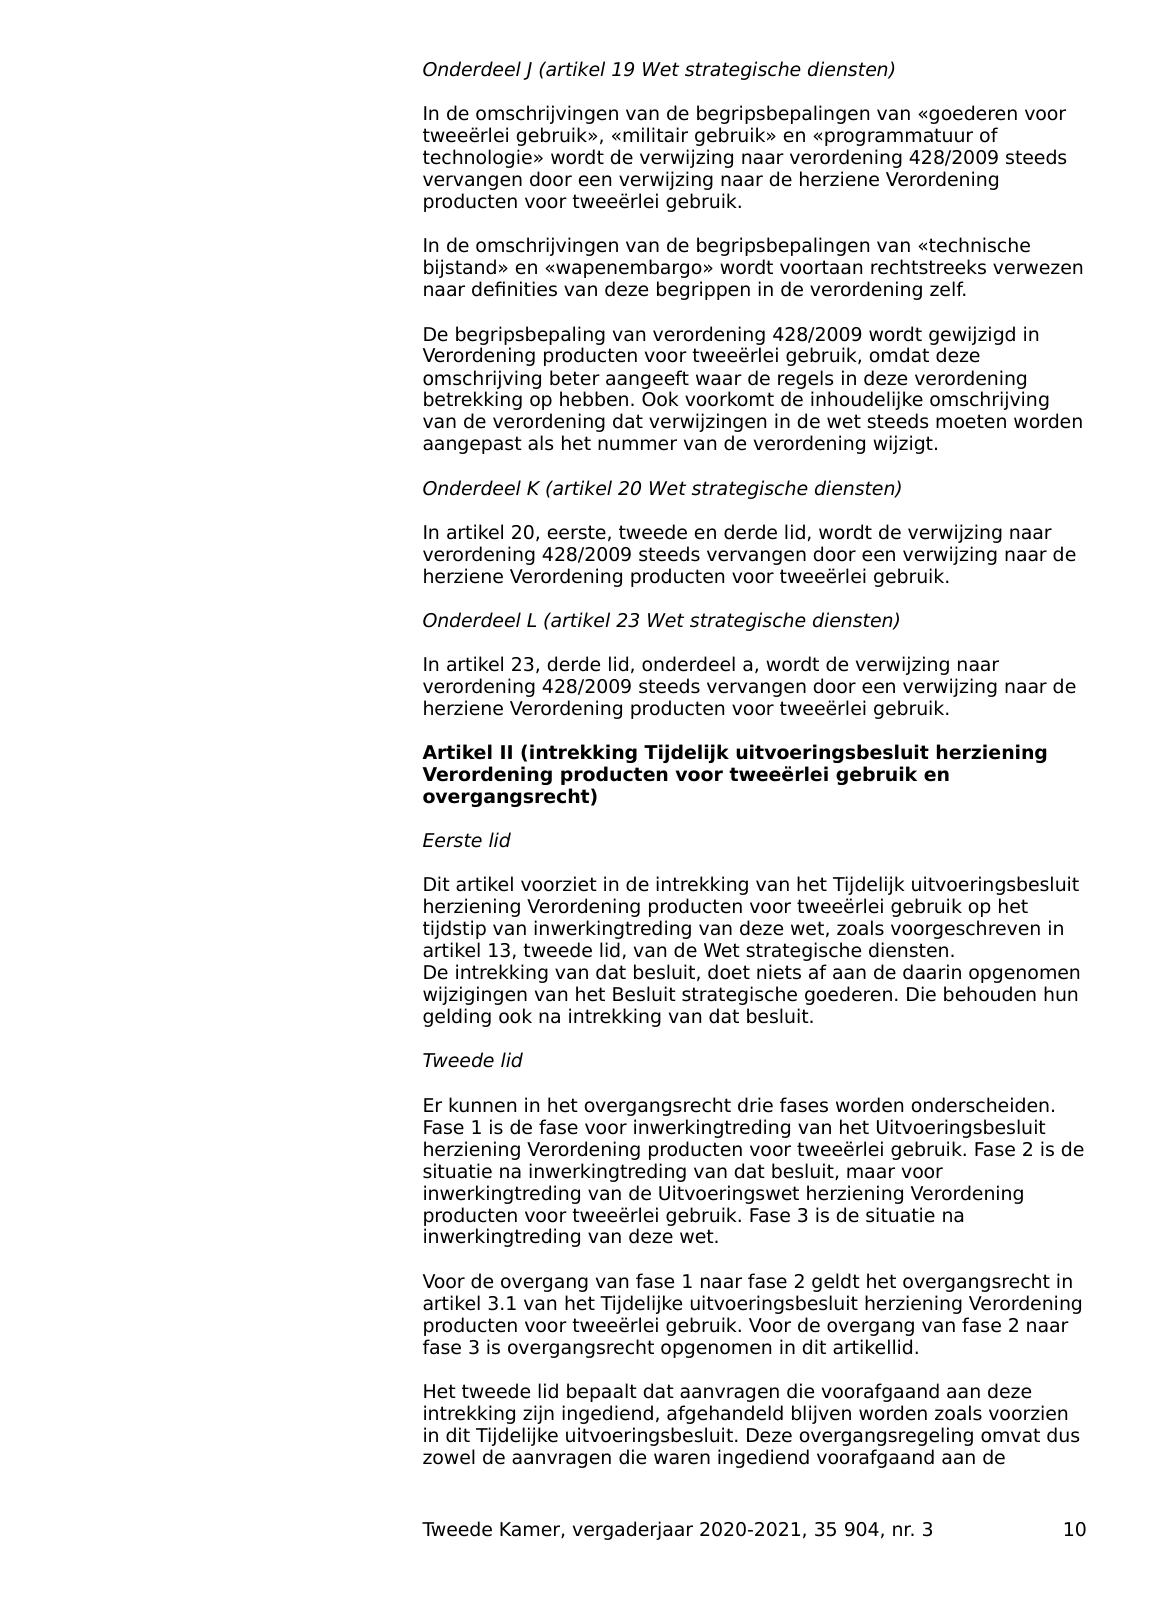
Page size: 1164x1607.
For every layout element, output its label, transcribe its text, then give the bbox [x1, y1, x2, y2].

subtitle Onderdeel J (artikel 19 Wet strategische diensten) [422, 59, 1087, 81]
subtitle Onderdeel K (artikel 20 Wet strategische diensten) [422, 477, 1087, 499]
text Voor de overgang van fase 1 naar fase 2 geldt het overgangsrecht in artikel 3.1 van het Tijdelijke uitvoeringsbesluit herziening Verordening producten voor tweeërlei gebruik. Voor de overgang van fase 2 naar fase 3 is overgangsrecht opgenomen in dit artikellid. [422, 1271, 1087, 1358]
text Het tweede lid bepaalt dat aanvragen die voorafgaand aan deze intrekking zijn ingediend, afgehandeld blijven worden zoals voorzien in dit Tijdelijke uitvoeringsbesluit. Deze overgangsregeling omvat dus zowel de aanvragen die waren ingediend voorafgaand aan de [422, 1381, 1087, 1469]
subtitle Onderdeel L (artikel 23 Wet strategische diensten) [422, 610, 1087, 632]
text De begripsbepaling van verordening 428/2009 wordt gewijzigd in Verordening producten voor tweeërlei gebruik, omdat deze omschrijving beter aangeeft waar de regels in deze verordening betrekking op hebben. Ook voorkomt de inhoudelijke omschrijving van de verordening dat verwijzingen in de wet steeds moeten worden aangepast als het nummer van de verordening wijzigt. [422, 323, 1087, 455]
subtitle Artikel II (intrekking Tijdelijk uitvoeringsbesluit herziening Verordening producten voor tweeërlei gebruik en overgangsrecht) [422, 742, 1087, 808]
text De intrekking van dat besluit, doet niets af aan de daarin opgenomen wijzigingen van het Besluit strategische goederen. Die behouden hun gelding ook na intrekking van dat besluit. [422, 962, 1087, 1028]
subtitle Tweede lid [422, 1050, 1087, 1072]
text In artikel 23, derde lid, onderdeel a, wordt de verwijzing naar verordening 428/2009 steeds vervangen door een verwijzing naar de herziene Verordening producten voor tweeërlei gebruik. [422, 654, 1087, 720]
text In de omschrijvingen van de begripsbepalingen van «technische bijstand» en «wapenembargo» wordt voortaan rechtstreeks verwezen naar definities van deze begrippen in de verordening zelf. [422, 235, 1087, 301]
text In artikel 20, eerste, tweede en derde lid, wordt de verwijzing naar verordening 428/2009 steeds vervangen door een verwijzing naar de herziene Verordening producten voor tweeërlei gebruik. [422, 522, 1087, 588]
text In de omschrijvingen van de begripsbepalingen van «goederen voor tweeërlei gebruik», «militair gebruik» en «programmatuur of technologie» wordt de verwijzing naar verordening 428/2009 steeds vervangen door een verwijzing naar de herziene Verordening producten voor tweeërlei gebruik. [422, 103, 1087, 213]
text Er kunnen in het overgangsrecht drie fases worden onderscheiden. Fase 1 is de fase voor inwerkingtreding van het Uitvoeringsbesluit herziening Verordening producten voor tweeërlei gebruik. Fase 2 is de situatie na inwerkingtreding van dat besluit, maar voor inwerkingtreding van de Uitvoeringswet herziening Verordening producten voor tweeërlei gebruik. Fase 3 is de situatie na inwerkingtreding van deze wet. [422, 1094, 1087, 1248]
text Dit artikel voorziet in de intrekking van het Tijdelijk uitvoeringsbesluit herziening Verordening producten voor tweeërlei gebruik op het tijdstip van inwerkingtreding van deze wet, zoals voorgeschreven in artikel 13, tweede lid, van de Wet strategische diensten. [422, 874, 1087, 962]
subtitle Eerste lid [422, 830, 1087, 852]
